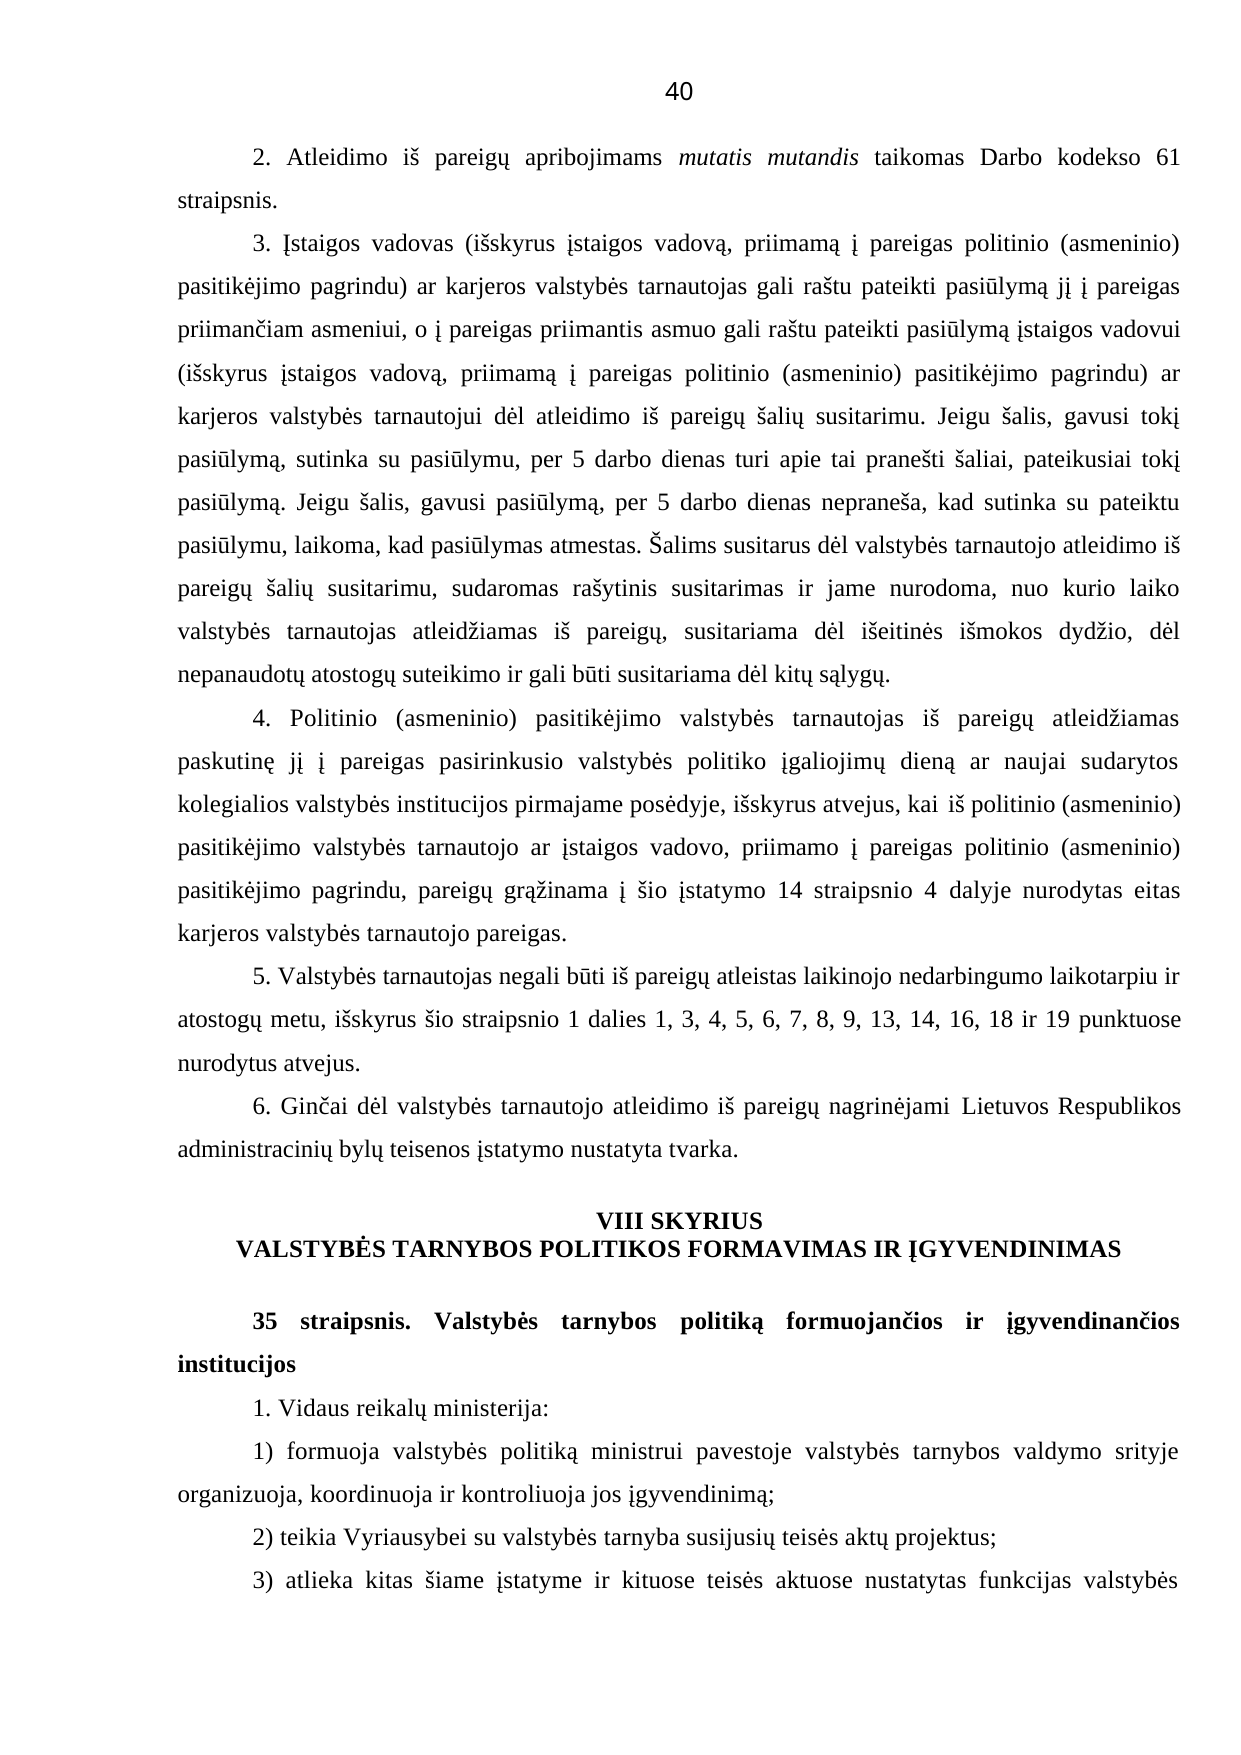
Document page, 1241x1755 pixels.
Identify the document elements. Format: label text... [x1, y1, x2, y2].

text 1) formuoja valstybės politiką ministrui pavestoje valstybės tarnybos valdymo srityje organizuoja, koordinuoja ir kontroliuoja jos įgyvendinimą; [177, 1436, 1181, 1508]
text 3) atlieka kitas šiame įstatyme ir kituose teisės aktuose nustatytas funkcijas valstybės [177, 1565, 1181, 1594]
text VALSTYBĖS TARNYBOS POLITIKOS FORMAVIMAS IR ĮGYVENDINIMAS [177, 1234, 1181, 1263]
text 5. Valstybės tarnautojas negali būti iš pareigų atleistas laikinojo nedarbingumo laikotarpiu ir atostogų metu, išskyrus šio straipsnio 1 dalies 1, 3, 4, 5, 6, 7, 8, 9, 13, 14, 16, 18 ir 19 punktuose nurodytus atvejus. [177, 961, 1181, 1076]
text 2) teikia Vyriausybei su valstybės tarnyba susijusių teisės aktų projektus; [177, 1522, 1181, 1551]
text 2. Atleidimo iš pareigų apribojimams mutatis mutandis taikomas Darbo kodekso 61 straipsnis. [177, 142, 1181, 214]
text 1. Vidaus reikalų ministerija: [177, 1393, 1181, 1421]
subtitle VIII SKYRIUS [177, 1206, 1181, 1234]
text 35 straipsnis. Valstybės tarnybos politiką formuojančios ir įgyvendinančios institucijos [177, 1306, 1181, 1378]
text 4. Politinio (asmeninio) pasitikėjimo valstybės tarnautojas iš pareigų atleidžiamas paskutinę jį į pareigas pasirinkusio valstybės politiko įgaliojimų dieną ar naujai sudarytos kolegialios valstybės institucijos pirmajame posėdyje, išskyrus atvejus, kai iš politinio (asmeninio) pasitikėjimo valstybės tarnautojo ar įstaigos vadovo, priimamo į pareigas politinio (asmeninio) pasitikėjimo pagrindu, pareigų grąžinama į šio įstatymo 14 straipsnio 4 dalyje nurodytas eitas karjeros valstybės tarnautojo pareigas. [177, 703, 1181, 947]
text 6. Ginčai dėl valstybės tarnautojo atleidimo iš pareigų nagrinėjami Lietuvos Respublikos administracinių bylų teisenos įstatymo nustatyta tvarka. [177, 1091, 1181, 1163]
text 3. Įstaigos vadovas (išskyrus įstaigos vadovą, priimamą į pareigas politinio (asmeninio) pasitikėjimo pagrindu) ar karjeros valstybės tarnautojas gali raštu pateikti pasiūlymą jį į pareigas priimančiam asmeniui, o į pareigas priimantis asmuo gali raštu pateikti pasiūlymą įstaigos vadovui (išskyrus įstaigos vadovą, priimamą į pareigas politinio (asmeninio) pasitikėjimo pagrindu) ar karjeros valstybės tarnautojui dėl atleidimo iš pareigų šalių susitarimu. Jeigu šalis, gavusi tokį pasiūlymą, sutinka su pasiūlymu, per 5 darbo dienas turi apie tai pranešti šaliai, pateikusiai tokį pasiūlymą. Jeigu šalis, gavusi pasiūlymą, per 5 darbo dienas nepraneša, kad sutinka su pateiktu pasiūlymu, laikoma, kad pasiūlymas atmestas. Šalims susitarus dėl valstybės tarnautojo atleidimo iš pareigų šalių susitarimu, sudaromas rašytinis susitarimas ir jame nurodoma, nuo kurio laiko valstybės tarnautojas atleidžiamas iš pareigų, susitariama dėl išeitinės išmokos dydžio, dėl nepanaudotų atostogų suteikimo ir gali būti susitariama dėl kitų sąlygų. [177, 228, 1181, 688]
